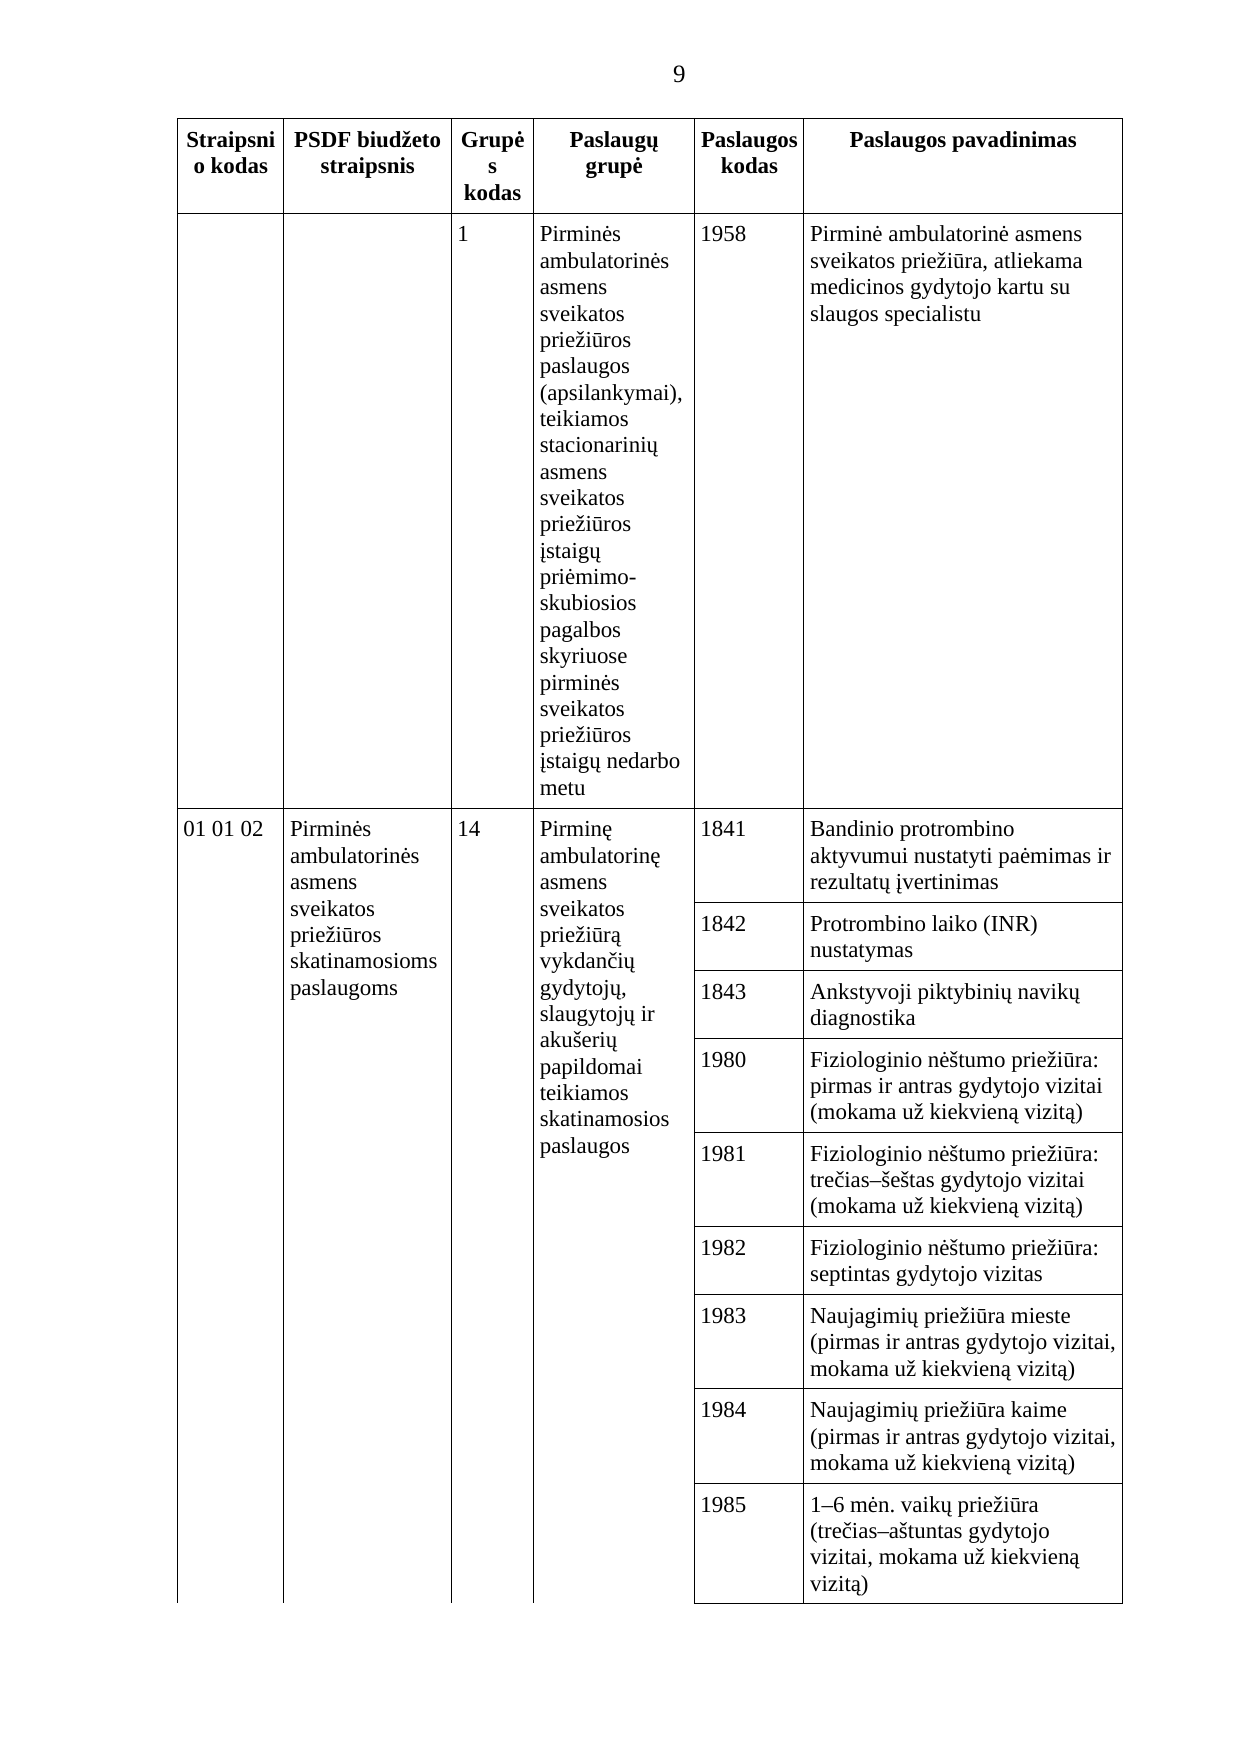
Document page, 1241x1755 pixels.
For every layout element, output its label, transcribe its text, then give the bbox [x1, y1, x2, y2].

table_cell [284, 1294, 451, 1388]
table_cell [534, 1483, 694, 1603]
table_header Grupės kodas [452, 119, 533, 212]
table_cell 1980 [695, 1039, 803, 1132]
table_cell [178, 214, 283, 807]
table_cell [178, 1226, 283, 1294]
table_cell [452, 902, 533, 969]
table_cell Protrombino laiko (INR) nustatymas [804, 903, 1122, 969]
table_cell Pirminė ambulatorinė asmens sveikatos priežiūra, atliekama medicinos gydytojo kartu su slaugos specialistu [804, 214, 1122, 807]
table_header Straipsnio kodas [178, 119, 283, 212]
table_cell Fiziologinio nėštumo priežiūra: trečias–šeštas gydytojo vizitai (mokama už kiekvieną vizitą) [804, 1133, 1122, 1226]
table_cell 1 [452, 214, 533, 807]
table_cell Ankstyvoji piktybinių navikų diagnostika [804, 971, 1122, 1037]
table_header PSDF biudžeto straipsnis [284, 119, 451, 212]
table_cell Bandinio protrombino aktyvumui nustatyti paėmimas ir rezultatų įvertinimas [804, 809, 1122, 902]
table_header Paslaugos pavadinimas [804, 119, 1122, 212]
table_cell 1958 [695, 214, 803, 807]
table_cell Fiziologinio nėštumo priežiūra: pirmas ir antras gydytojo vizitai (mokama už kiekvieną vizitą) [804, 1039, 1122, 1132]
table_header Paslaugos kodas [695, 119, 803, 212]
table_cell 1983 [695, 1295, 803, 1388]
table_cell 1–6 mėn. vaikų priežiūra (trečias–aštuntas gydytojo vizitai, mokama už kiekvieną vizitą) [804, 1484, 1122, 1603]
table_cell Naujagimių priežiūra mieste (pirmas ir antras gydytojo vizitai, mokama už kiekvieną vizitą) [804, 1295, 1122, 1388]
table_cell [534, 1226, 694, 1294]
table_cell 1985 [695, 1484, 803, 1603]
table_cell Pirminę ambulatorinę asmens sveikatos priežiūrą vykdančių gydytojų, slaugytojų ir akušerių papildomai teikiamos skatinamosios paslaugos [534, 809, 694, 1226]
table_cell [178, 1483, 283, 1603]
table_cell 1843 [695, 971, 803, 1037]
table_cell 14 [452, 809, 533, 902]
table_cell 1841 [695, 809, 803, 902]
table_cell Pirminės ambulatorinės asmens sveikatos priežiūros skatinamosioms paslaugoms [284, 809, 451, 1226]
table_cell [534, 1294, 694, 1388]
table_cell 1984 [695, 1389, 803, 1482]
table_cell [284, 1226, 451, 1294]
table_cell [284, 1388, 451, 1482]
table_cell 1842 [695, 903, 803, 969]
table_header Paslaugų grupė [534, 119, 694, 212]
table_cell 1982 [695, 1227, 803, 1294]
table_cell [452, 1226, 533, 1294]
table_cell [534, 1388, 694, 1482]
table_cell Naujagimių priežiūra kaime (pirmas ir antras gydytojo vizitai, mokama už kiekvieną vizitą) [804, 1389, 1122, 1482]
table_cell [452, 1294, 533, 1388]
table_cell [452, 970, 533, 1037]
table_cell [452, 1483, 533, 1603]
table_cell 1981 [695, 1133, 803, 1226]
table_cell Fiziologinio nėštumo priežiūra: septintas gydytojo vizitas [804, 1227, 1122, 1294]
table_cell [178, 1294, 283, 1388]
table_cell [284, 214, 451, 807]
table_cell [452, 1388, 533, 1482]
table_cell [284, 1483, 451, 1603]
table_cell 01 01 02 [178, 809, 283, 1226]
table_cell [178, 1388, 283, 1482]
table_cell [452, 1038, 533, 1226]
table_cell Pirminės ambulatorinės asmens sveikatos priežiūros paslaugos (apsilankymai), teikiamos stacionarinių asmens sveikatos priežiūros įstaigų priėmimo- skubiosios pagalbos skyriuose pirminės sveikatos priežiūros įstaigų nedarbo metu [534, 214, 694, 807]
